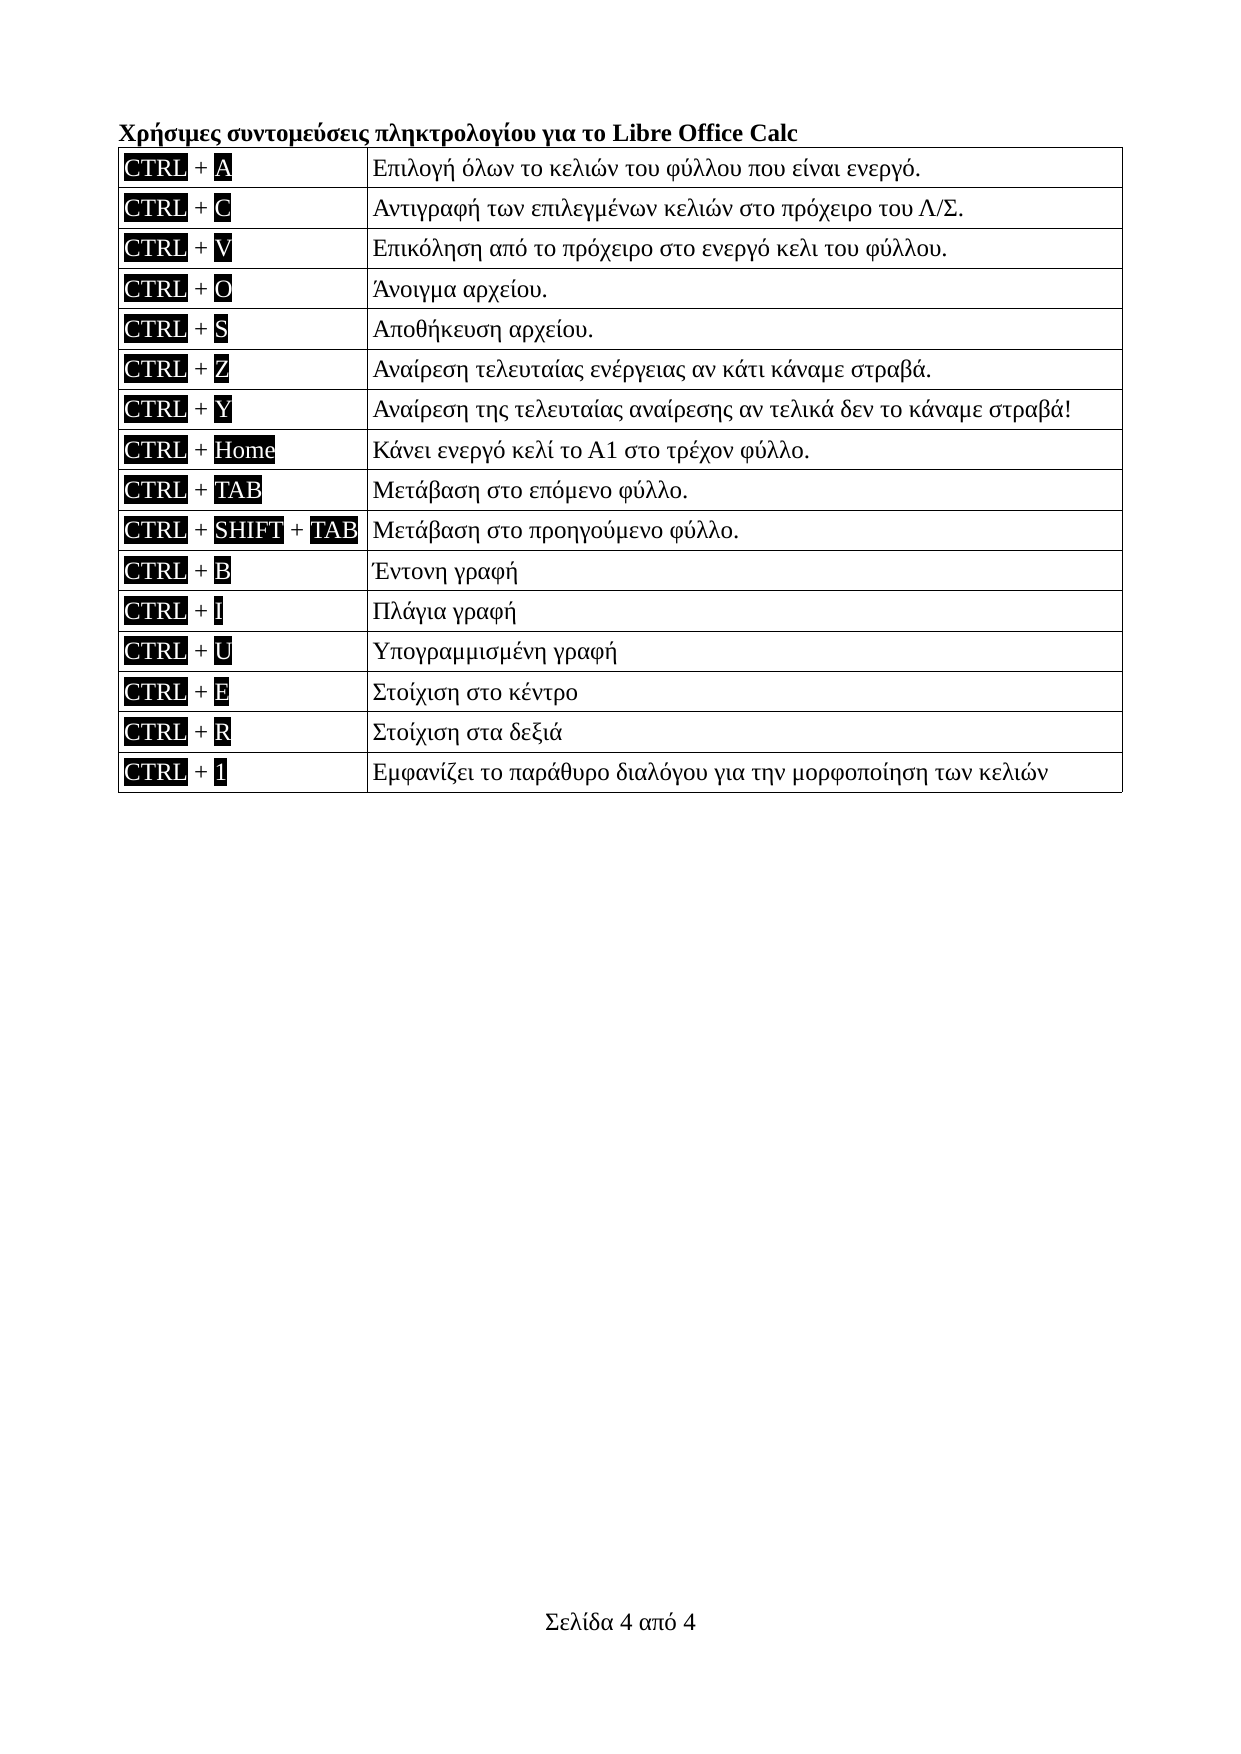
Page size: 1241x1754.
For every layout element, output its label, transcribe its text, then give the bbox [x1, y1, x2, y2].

table_cell CTRL + 1 [119, 753, 367, 792]
table_cell CTRL + C [119, 188, 367, 227]
table_cell CTRL + U [119, 632, 367, 671]
table_cell CTRL + S [119, 309, 367, 348]
table_cell Πλάγια γραφή [368, 591, 1122, 631]
table_cell Υπογραμμισμένη γραφή [368, 632, 1122, 671]
table_cell Αποθήκευση αρχείου. [368, 309, 1122, 348]
table_cell CTRL + Y [119, 390, 367, 429]
table_cell CTRL + Z [119, 350, 367, 389]
table_header CTRL + A [119, 148, 367, 187]
table_cell CTRL + Home [119, 430, 367, 469]
table_cell CTRL + B [119, 551, 367, 590]
table_cell CTRL + E [119, 672, 367, 711]
table_cell CTRL + TAB [119, 470, 367, 510]
table_cell Μετάβαση στο προηγούμενο φύλλο. [368, 511, 1122, 550]
table_cell CTRL + O [119, 269, 367, 308]
table_cell Επικόληση από το πρόχειρο στο ενεργό κελι του φύλλου. [368, 229, 1122, 268]
table_cell CTRL + I [119, 591, 367, 631]
table_cell Αναίρεση της τελευταίας αναίρεσης αν τελικά δεν το κάναμε στραβά! [368, 390, 1122, 429]
table_header Επιλογή όλων το κελιών του φύλλου που είναι ενεργό. [368, 148, 1122, 187]
table_cell Μετάβαση στο επόμενο φύλλο. [368, 470, 1122, 510]
table_cell Στοίχιση στο κέντρο [368, 672, 1122, 711]
table_cell Εμφανίζει το παράθυρο διαλόγου για την μορφοποίηση των κελιών [368, 753, 1122, 792]
table_cell Έντονη γραφή [368, 551, 1122, 590]
text Χρήσιμες συντομεύσεις πληκτρολογίου για το Libre Office Calc [118, 118, 1122, 147]
table_cell Άνοιγμα αρχείου. [368, 269, 1122, 308]
table_cell Αναίρεση τελευταίας ενέργειας αν κάτι κάναμε στραβά. [368, 350, 1122, 389]
table_cell Στοίχιση στα δεξιά [368, 712, 1122, 752]
table_cell Αντιγραφή των επιλεγμένων κελιών στο πρόχειρο του Λ/Σ. [368, 188, 1122, 227]
table_cell CTRL + R [119, 712, 367, 752]
table_cell CTRL + SHIFT + TAB [119, 511, 367, 550]
table_cell CTRL + V [119, 229, 367, 268]
table_cell Κάνει ενεργό κελί το Α1 στο τρέχον φύλλο. [368, 430, 1122, 469]
